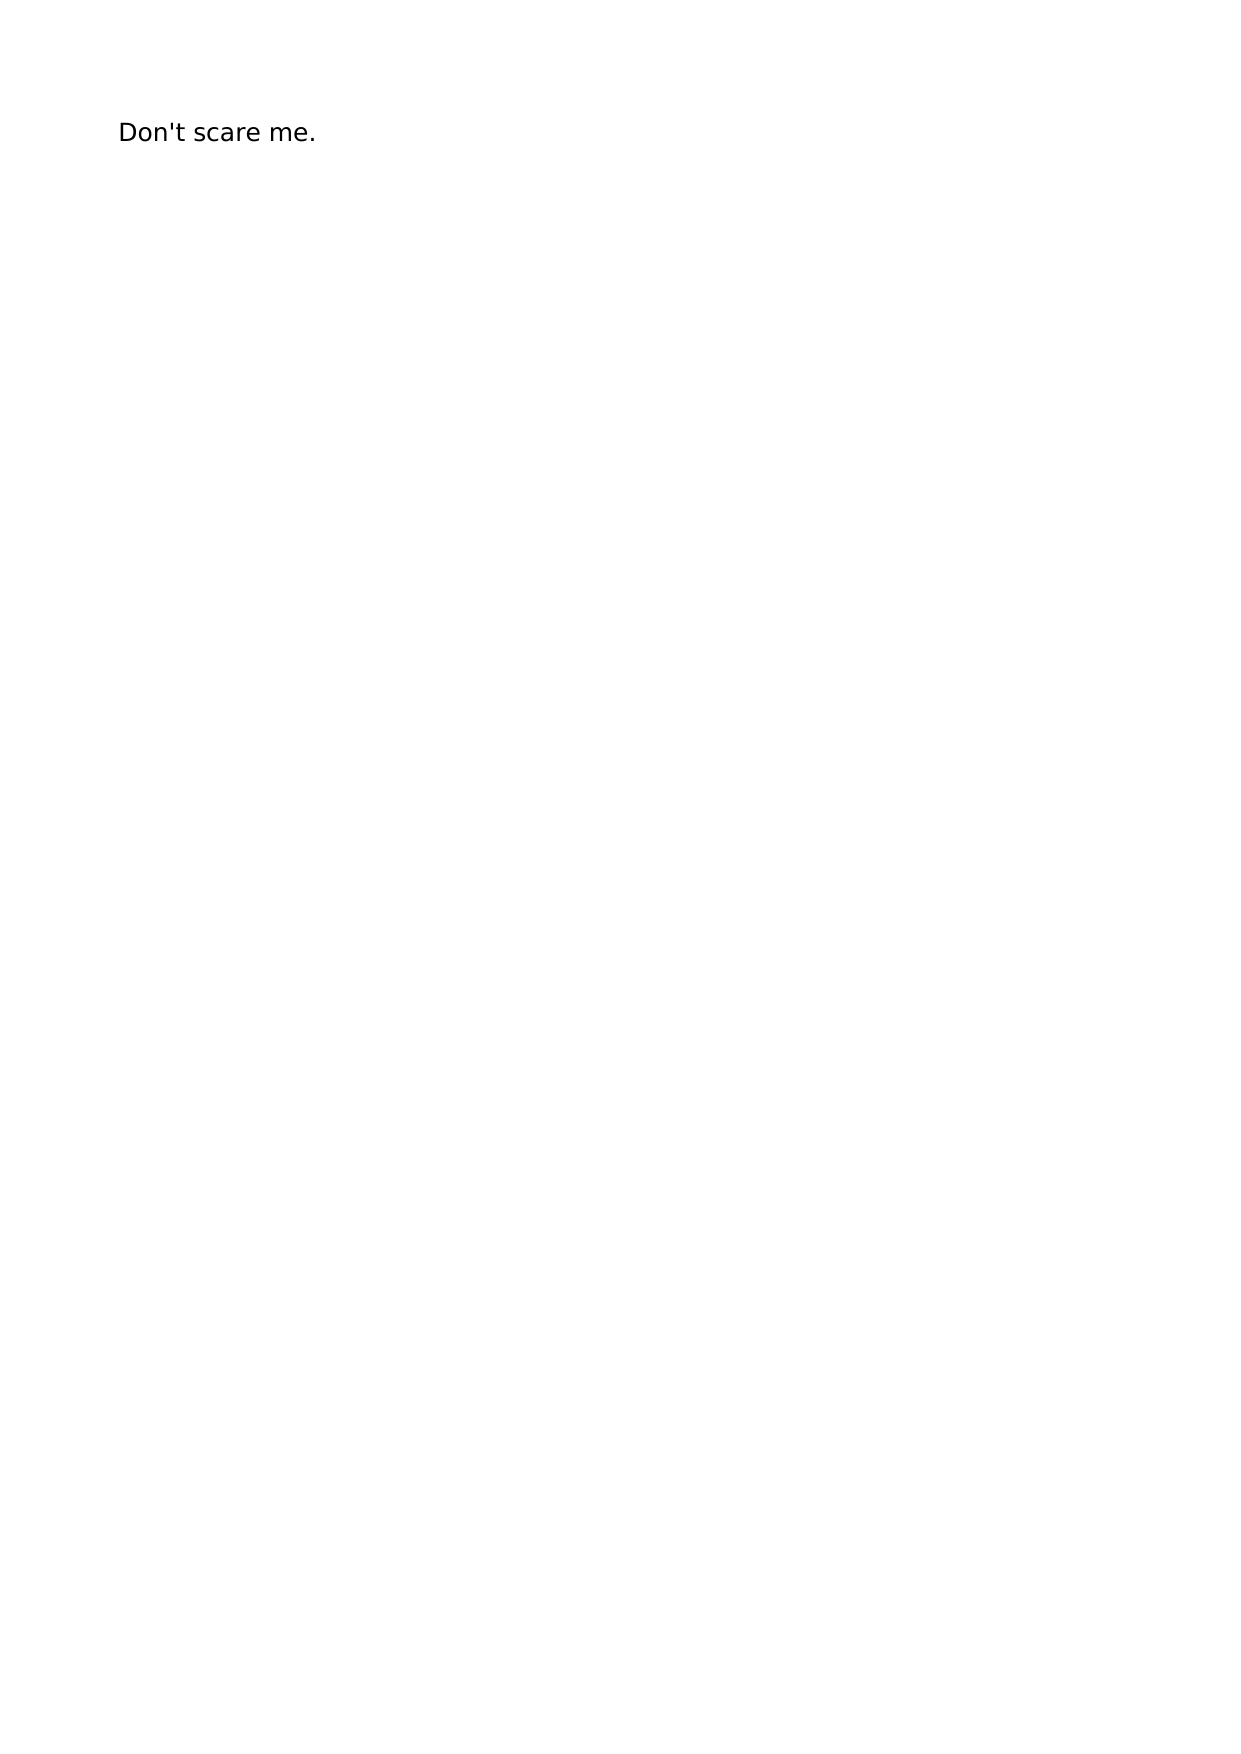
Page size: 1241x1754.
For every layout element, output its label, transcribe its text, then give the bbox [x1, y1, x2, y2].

text Don't scare me. [118, 118, 1122, 147]
